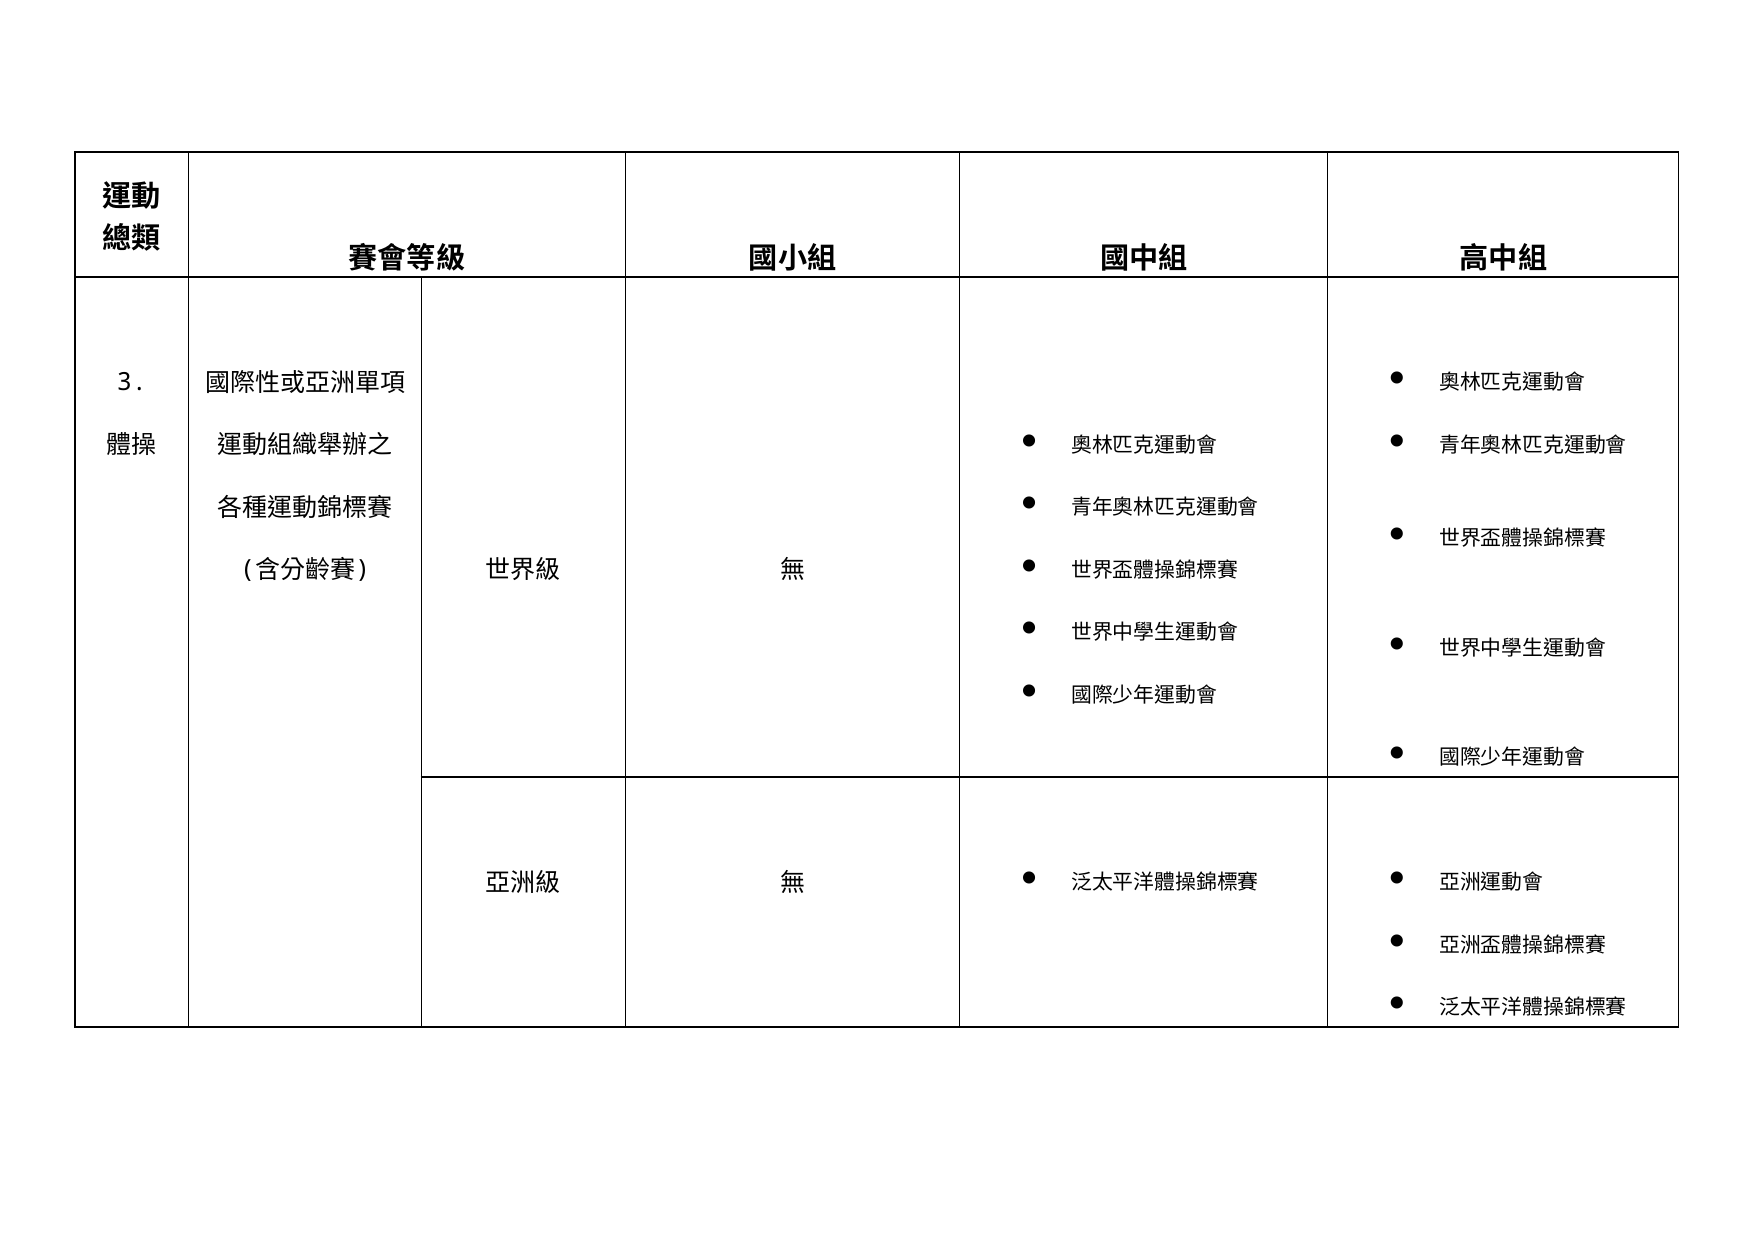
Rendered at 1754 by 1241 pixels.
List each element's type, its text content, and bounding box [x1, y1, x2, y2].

table_cell 泛太平洋體操錦標賽 [960, 778, 1327, 1026]
table_cell 國際性或亞洲單項運動組織舉辦之 各種運動錦標賽 (含分齡賽) [189, 278, 421, 1026]
table_header 賽會等級 [189, 153, 625, 276]
table_cell 3. 體操 [76, 278, 188, 1026]
table_cell 亞洲級 [422, 778, 625, 1026]
table_header 國中組 [960, 153, 1327, 276]
table_cell 亞洲運動會 亞洲盃體操錦標賽 泛太平洋體操錦標賽 [1328, 778, 1678, 1026]
table_header 運動 總類 [76, 153, 188, 276]
table_header 高中組 [1328, 153, 1678, 276]
table_cell 世界級 [422, 278, 625, 776]
table_cell 奧林匹克運動會 青年奧林匹克運動會 世界盃體操錦標賽 世界中學生運動會 國際少年運動會 [1328, 278, 1678, 776]
table_cell 無 [626, 778, 959, 1026]
table_header 國小組 [626, 153, 959, 276]
table_cell 無 [626, 278, 959, 776]
table_cell 奧林匹克運動會 青年奧林匹克運動會 世界盃體操錦標賽 世界中學生運動會 國際少年運動會 [960, 278, 1327, 776]
